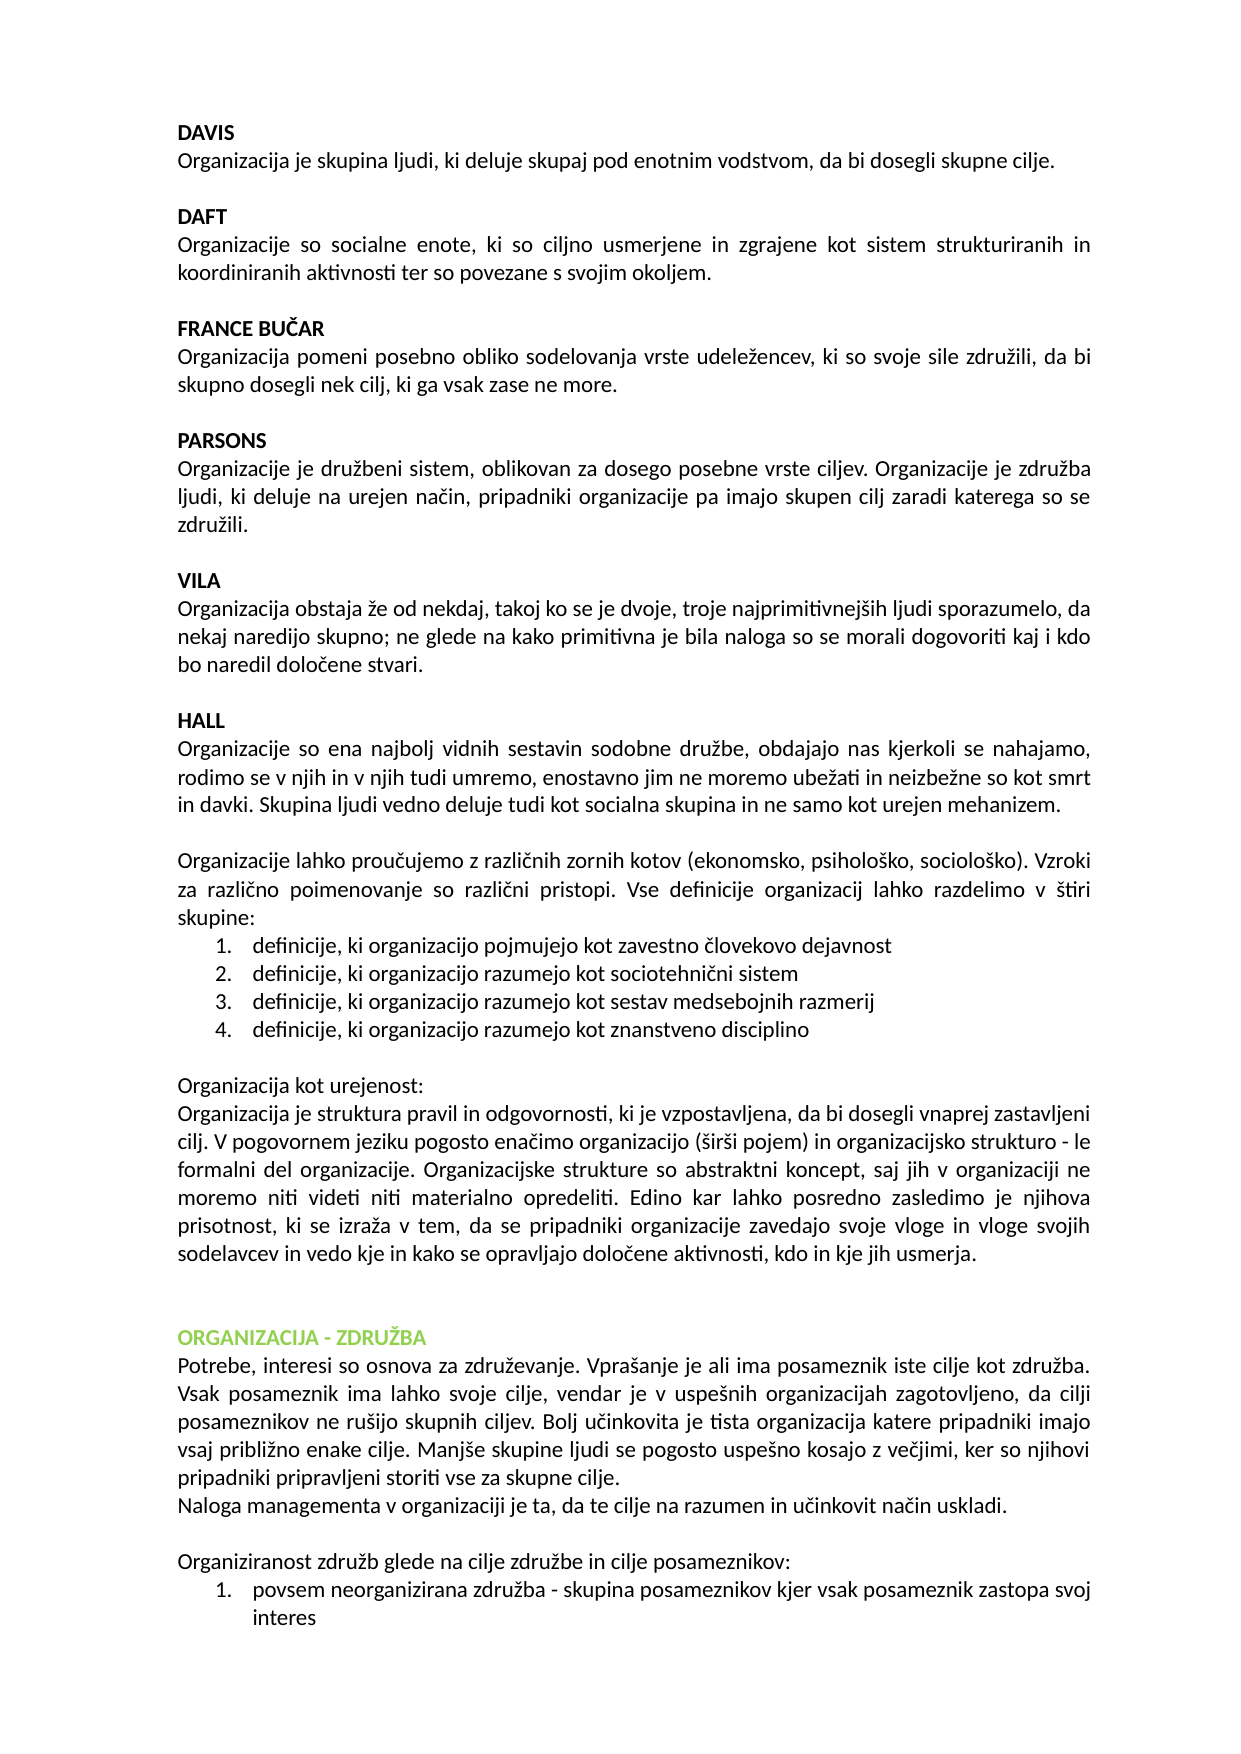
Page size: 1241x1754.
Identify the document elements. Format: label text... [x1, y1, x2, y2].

list definicije, ki organizacijo razumejo kot sestav medsebojnih razmerij [215, 987, 1092, 1015]
text Potrebe, interesi so osnova za združevanje. Vprašanje je ali ima posameznik iste cilje kot združba. Vsak posameznik ima lahko svoje cilje, vendar je v uspešnih organizacijah zagotovljeno, da cilji posameznikov ne rušijo skupnih ciljev. Bolj učinkovita je tista organizacija katere pripadniki imajo vsaj približno enake cilje. Manjše skupine ljudi se pogosto uspešno kosajo z večjimi, ker so njihovi pripadniki pripravljeni storiti vse za skupne cilje. [177, 1351, 1092, 1491]
list definicije, ki organizacijo razumejo kot sociotehnični sistem [215, 959, 1092, 987]
text ORGANIZACIJA - ZDRUŽBA [177, 1323, 1092, 1351]
text Naloga managementa v organizaciji je ta, da te cilje na razumen in učinkovit način uskladi. [177, 1491, 1092, 1519]
text Organizacije lahko proučujemo z različnih zornih kotov (ekonomsko, psihološko, sociološko). Vzroki za različno poimenovanje so različni pristopi. Vse definicije organizacij lahko razdelimo v štiri skupine: [177, 847, 1092, 931]
text Organizacija je skupina ljudi, ki deluje skupaj pod enotnim vodstvom, da bi dosegli skupne cilje. [177, 146, 1092, 174]
text Organizacija kot urejenost: [177, 1071, 1092, 1099]
text FRANCE BUČAR [177, 314, 1092, 342]
list povsem neorganizirana združba - skupina posameznikov kjer vsak posameznik zastopa svoj interes [215, 1575, 1092, 1631]
text VILA [177, 566, 1092, 594]
text DAFT [177, 202, 1092, 230]
list definicije, ki organizacijo razumejo kot znanstveno disciplino [215, 1015, 1092, 1043]
text HALL [177, 707, 1092, 734]
text PARSONS [177, 426, 1092, 454]
text Organiziranost združb glede na cilje združbe in cilje posameznikov: [177, 1547, 1092, 1575]
text Organizacija pomeni posebno obliko sodelovanja vrste udeležencev, ki so svoje sile združili, da bi skupno dosegli nek cilj, ki ga vsak zase ne more. [177, 342, 1092, 398]
list definicije, ki organizacijo pojmujejo kot zavestno človekovo dejavnost [215, 931, 1092, 959]
text Organizacije je družbeni sistem, oblikovan za dosego posebne vrste ciljev. Organizacije je združba ljudi, ki deluje na urejen način, pripadniki organizacije pa imajo skupen cilj zaradi katerega so se združili. [177, 454, 1092, 538]
text Organizacija je struktura pravil in odgovornosti, ki je vzpostavljena, da bi dosegli vnaprej zastavljeni cilj. V pogovornem jeziku pogosto enačimo organizacijo (širši pojem) in organizacijsko strukturo - le formalni del organizacije. Organizacijske strukture so abstraktni koncept, saj jih v organizaciji ne moremo niti videti niti materialno opredeliti. Edino kar lahko posredno zasledimo je njihova prisotnost, ki se izraža v tem, da se pripadniki organizacije zavedajo svoje vloge in vloge svojih sodelavcev in vedo kje in kako se opravljajo določene aktivnosti, kdo in kje jih usmerja. [177, 1099, 1092, 1267]
text Organizacije so socialne enote, ki so ciljno usmerjene in zgrajene kot sistem strukturiranih in koordiniranih aktivnosti ter so povezane s svojim okoljem. [177, 230, 1092, 286]
text DAVIS [177, 118, 1092, 146]
text Organizacije so ena najbolj vidnih sestavin sodobne družbe, obdajajo nas kjerkoli se nahajamo, rodimo se v njih in v njih tudi umremo, enostavno jim ne moremo ubežati in neizbežne so kot smrt in davki. Skupina ljudi vedno deluje tudi kot socialna skupina in ne samo kot urejen mehanizem. [177, 734, 1092, 819]
text Organizacija obstaja že od nekdaj, takoj ko se je dvoje, troje najprimitivnejših ljudi sporazumelo, da nekaj naredijo skupno; ne glede na kako primitivna je bila naloga so se morali dogovoriti kaj i kdo bo naredil določene stvari. [177, 594, 1092, 678]
